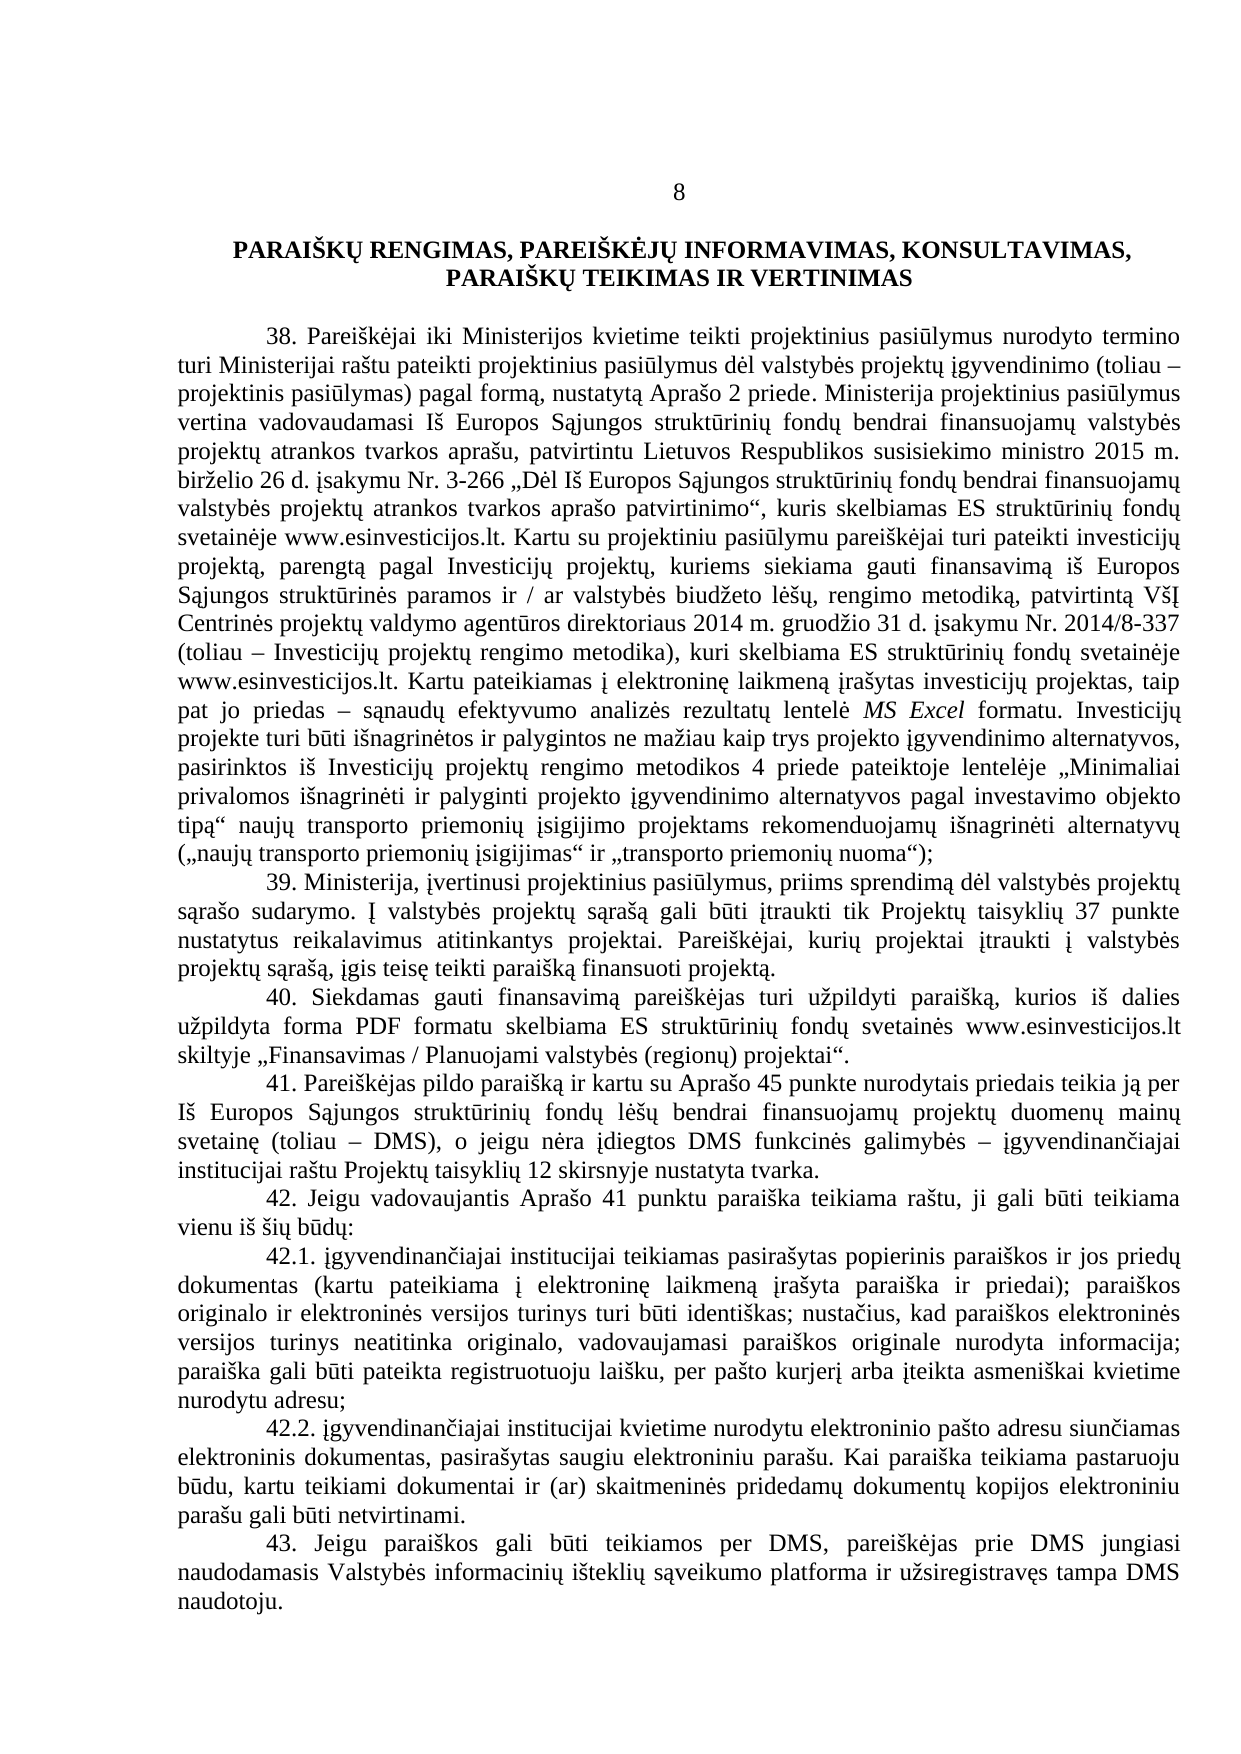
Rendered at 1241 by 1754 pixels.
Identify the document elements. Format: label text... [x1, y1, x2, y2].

text 42.1. įgyvendinančiajai institucijai teikiamas pasirašytas popierinis paraiškos ir jos priedų dokumentas (kartu pateikiama į elektroninę laikmeną įrašyta paraiška ir priedai); paraiškos originalo ir elektroninės versijos turinys turi būti identiškas; nustačius, kad paraiškos elektroninės versijos turinys neatitinka originalo, vadovaujamasi paraiškos originale nurodyta informacija; paraiška gali būti pateikta registruotuoju laišku, per pašto kurjerį arba įteikta asmeniškai kvietime nurodytu adresu; [177, 1241, 1181, 1413]
text 43. Jeigu paraiškos gali būti teikiamos per DMS, pareiškėjas prie DMS jungiasi naudodamasis Valstybės informacinių išteklių sąveikumo platforma ir užsiregistravęs tampa DMS naudotoju. [177, 1528, 1181, 1615]
text PARAIŠKŲ RENGIMAS, PAREIŠKĖJŲ INFORMAVIMAS, KONSULTAVIMAS, PARAIŠKŲ TEIKIMAS IR VERTINIMAS [177, 235, 1181, 292]
text 39. Ministerija, įvertinusi projektinius pasiūlymus, priims sprendimą dėl valstybės projektų sąrašo sudarymo. Į valstybės projektų sąrašą gali būti įtraukti tik Projektų taisyklių 37 punkte nustatytus reikalavimus atitinkantys projektai. Pareiškėjai, kurių projektai įtraukti į valstybės projektų sąrašą, įgis teisę teikti paraišką finansuoti projektą. [177, 867, 1181, 982]
text 41. Pareiškėjas pildo paraišką ir kartu su Aprašo 45 punkte nurodytais priedais teikia ją per Iš Europos Sąjungos struktūrinių fondų lėšų bendrai finansuojamų projektų duomenų mainų svetainę (toliau – DMS), o jeigu nėra įdiegtos DMS funkcinės galimybės – įgyvendinančiajai institucijai raštu Projektų taisyklių 12 skirsnyje nustatyta tvarka. [177, 1068, 1181, 1183]
text 38. Pareiškėjai iki Ministerijos kvietime teikti projektinius pasiūlymus nurodyto termino turi Ministerijai raštu pateikti projektinius pasiūlymus dėl valstybės projektų įgyvendinimo (toliau – projektinis pasiūlymas) pagal formą, nustatytą Aprašo 2 priede. Ministerija projektinius pasiūlymus vertina vadovaudamasi Iš Europos Sąjungos struktūrinių fondų bendrai finansuojamų valstybės projektų atrankos tvarkos aprašu, patvirtintu Lietuvos Respublikos susisiekimo ministro 2015 m. birželio 26 d. įsakymu Nr. 3-266 „Dėl Iš Europos Sąjungos struktūrinių fondų bendrai finansuojamų valstybės projektų atrankos tvarkos aprašo patvirtinimo“, kuris skelbiamas ES struktūrinių fondų svetainėje www.esinvesticijos.lt. Kartu su projektiniu pasiūlymu pareiškėjai turi pateikti investicijų projektą, parengtą pagal Investicijų projektų, kuriems siekiama gauti finansavimą iš Europos Sąjungos struktūrinės paramos ir / ar valstybės biudžeto lėšų, rengimo metodiką, patvirtintą VšĮ Centrinės projektų valdymo agentūros direktoriaus 2014 m. gruodžio 31 d. įsakymu Nr. 2014/8-337 (toliau – Investicijų projektų rengimo metodika), kuri skelbiama ES struktūrinių fondų svetainėje www.esinvesticijos.lt. Kartu pateikiamas į elektroninę laikmeną įrašytas investicijų projektas, taip pat jo priedas – sąnaudų efektyvumo analizės rezultatų lentelė MS Excel formatu. Investicijų projekte turi būti išnagrinėtos ir palygintos ne mažiau kaip trys projekto įgyvendinimo alternatyvos, pasirinktos iš Investicijų projektų rengimo metodikos 4 priede pateiktoje lentelėje „Minimaliai privalomos išnagrinėti ir palyginti projekto įgyvendinimo alternatyvos pagal investavimo objekto tipą“ naujų transporto priemonių įsigijimo projektams rekomenduojamų išnagrinėti alternatyvų („naujų transporto priemonių įsigijimas“ ir „transporto priemonių nuoma“); [177, 321, 1181, 867]
text 42.2. įgyvendinančiajai institucijai kvietime nurodytu elektroninio pašto adresu siunčiamas elektroninis dokumentas, pasirašytas saugiu elektroniniu parašu. Kai paraiška teikiama pastaruoju būdu, kartu teikiami dokumentai ir (ar) skaitmeninės pridedamų dokumentų kopijos elektroniniu parašu gali būti netvirtinami. [177, 1413, 1181, 1528]
text 42. Jeigu vadovaujantis Aprašo 41 punktu paraiška teikiama raštu, ji gali būti teikiama vienu iš šių būdų: [177, 1183, 1181, 1241]
text 40. Siekdamas gauti finansavimą pareiškėjas turi užpildyti paraišką, kurios iš dalies užpildyta forma PDF formatu skelbiama ES struktūrinių fondų svetainės www.esinvesticijos.lt skiltyje „Finansavimas / Planuojami valstybės (regionų) projektai“. [177, 982, 1181, 1068]
